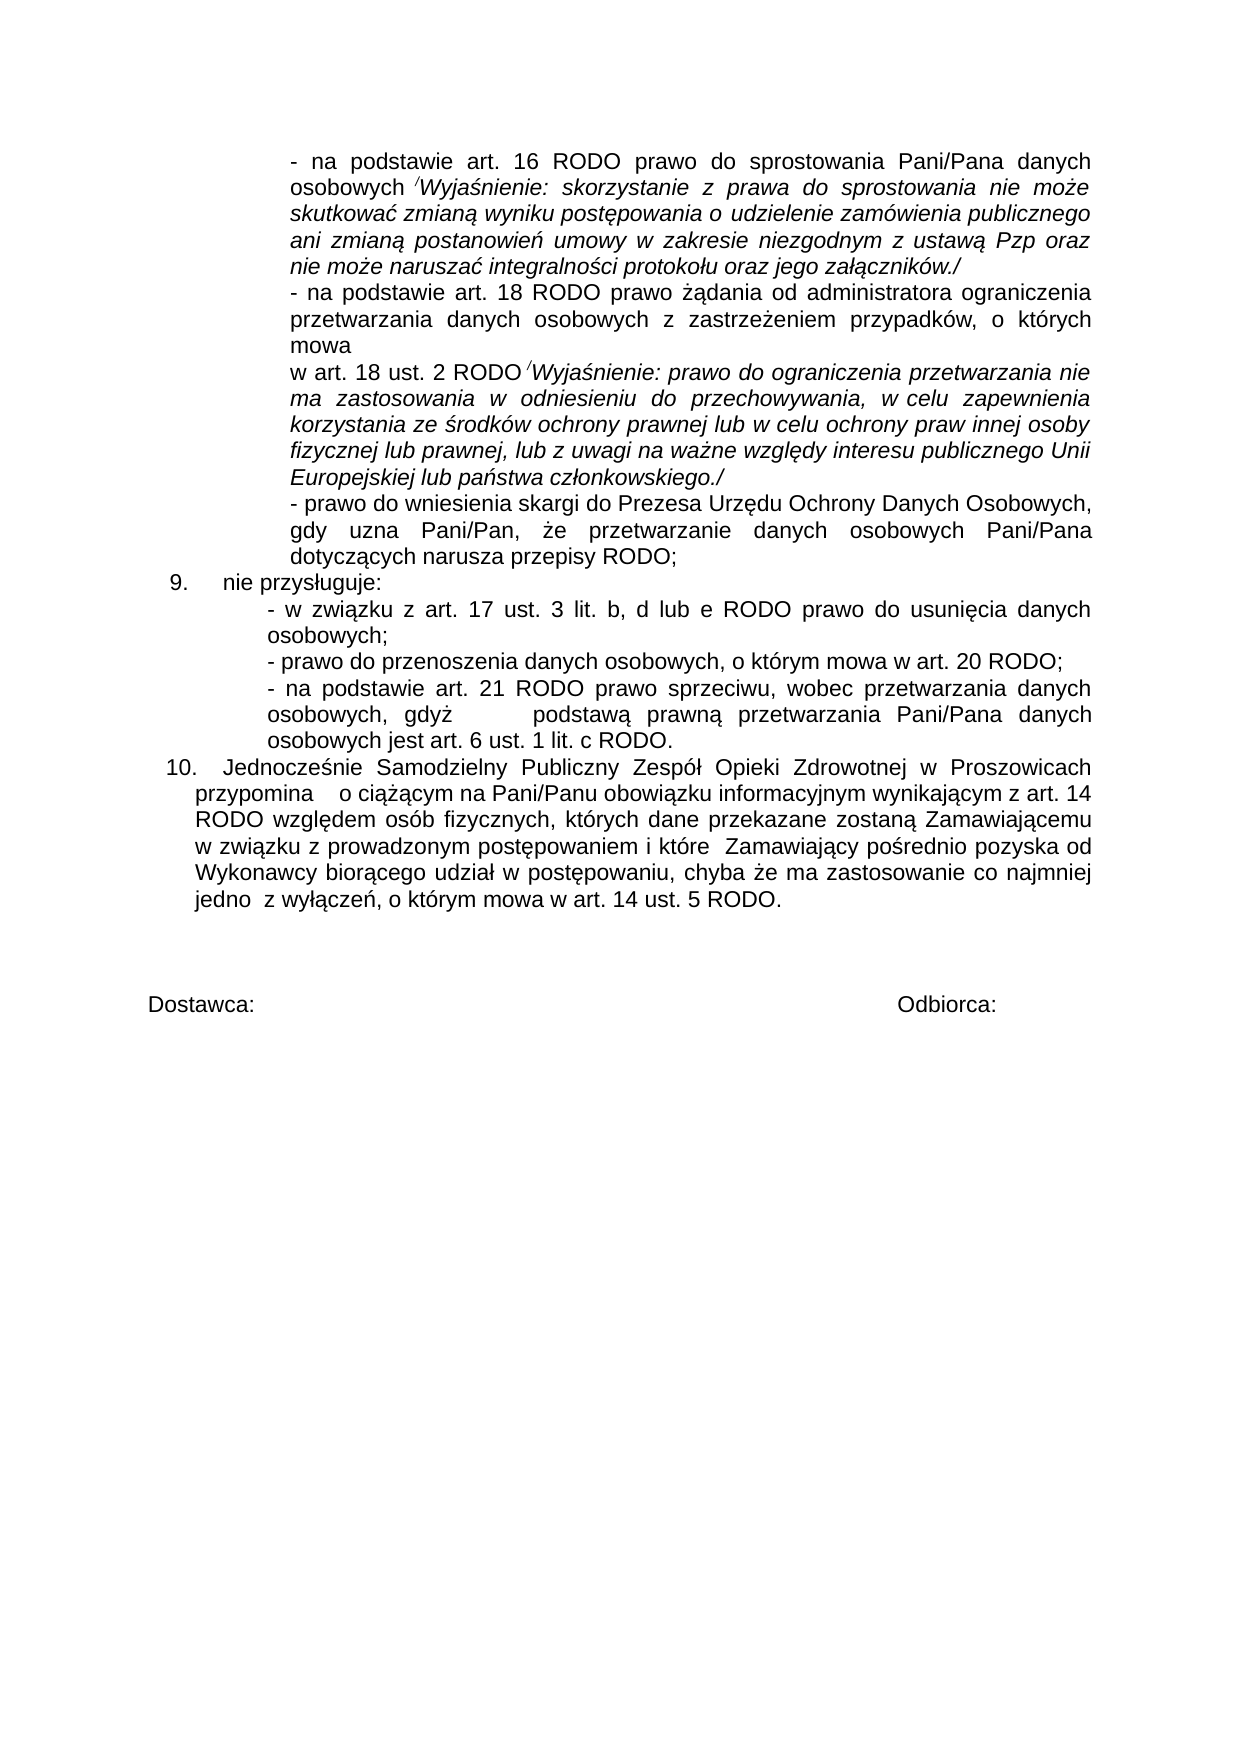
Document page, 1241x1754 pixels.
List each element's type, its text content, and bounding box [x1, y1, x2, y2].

list - prawo do przenoszenia danych osobowych, o którym mowa w art. 20 RODO; [267, 648, 1092, 675]
list - na podstawie art. 18 RODO prawo żądania od administratora ograniczenia przetwarzania danych osobowych z zastrzeżeniem przypadków, o których mowa w art. 18 ust. 2 RODO /Wyjaśnienie: prawo do ograniczenia przetwarzania nie ma zastosowania w odniesieniu do przechowywania, w celu zapewnienia korzystania ze środków ochrony prawnej lub w celu ochrony praw innej osoby fizycznej lub prawnej, lub z uwagi na ważne względy interesu publicznego Unii Europejskiej lub państwa członkowskiego./ [290, 279, 1092, 490]
list Jednocześnie Samodzielny Publiczny Zespół Opieki Zdrowotnej w Proszowicach przypomina o ciążącym na Pani/Panu obowiązku informacyjnym wynikającym z art. 14 RODO względem osób fizycznych, których dane przekazane zostaną Zamawiającemu w związku z prowadzonym postępowaniem i które Zamawiający pośrednio pozyska od Wykonawcy biorącego udział w postępowaniu, chyba że ma zastosowanie co najmniej jedno z wyłączeń, o którym mowa w art. 14 ust. 5 RODO. [166, 754, 1092, 912]
list - na podstawie art. 16 RODO prawo do sprostowania Pani/Pana danych osobowych /Wyjaśnienie: skorzystanie z prawa do sprostowania nie może skutkować zmianą wyniku postępowania o udzielenie zamówienia publicznego ani zmianą postanowień umowy w zakresie niezgodnym z ustawą Pzp oraz nie może naruszać integralności protokołu oraz jego załączników./ [290, 148, 1092, 279]
text Dostawca: Odbiorca: [148, 991, 1092, 1017]
list - prawo do wniesienia skargi do Prezesa Urzędu Ochrony Danych Osobowych, gdy uzna Pani/Pan, że przetwarzanie danych osobowych Pani/Pana dotyczących narusza przepisy RODO; [290, 490, 1092, 569]
list - w związku z art. 17 ust. 3 lit. b, d lub e RODO prawo do usunięcia danych osobowych; [267, 596, 1092, 648]
list nie przysługuje: [169, 569, 1092, 596]
list - na podstawie art. 21 RODO prawo sprzeciwu, wobec przetwarzania danych osobowych, gdyż podstawą prawną przetwarzania Pani/Pana danych osobowych jest art. 6 ust. 1 lit. c RODO. [267, 675, 1092, 754]
